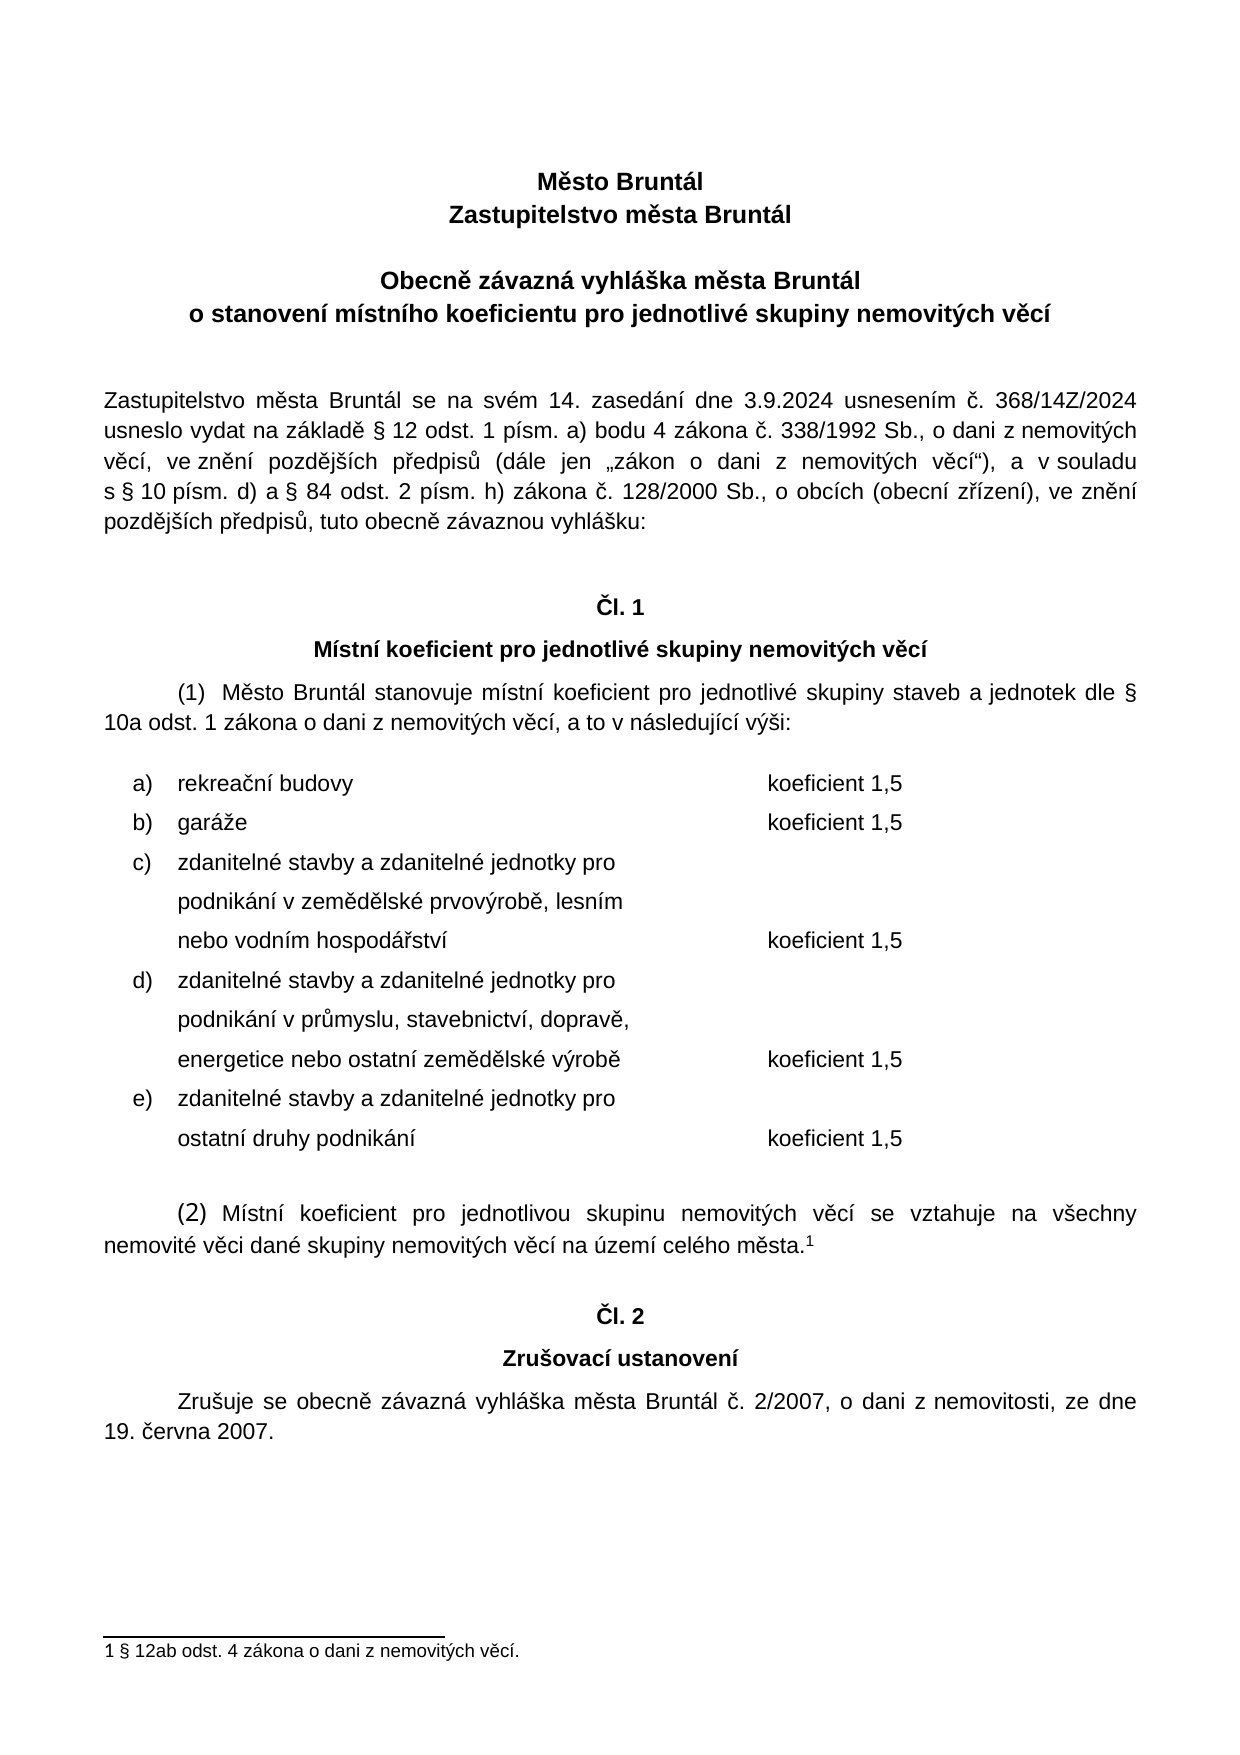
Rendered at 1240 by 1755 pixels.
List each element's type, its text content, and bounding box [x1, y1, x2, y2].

text Zastupitelstvo města Bruntál se na svém 14. zasedání dne 3.9.2024 usnesením č. 368/14Z/2024 usneslo vydat na základě § 12 odst. 1 písm. a) bodu 4 zákona č. 338/1992 Sb., o dani z nemovitých věcí, ve znění pozdějších předpisů (dále jen „zákon o dani z nemovitých věcí“), a v souladu s § 10 písm. d) a § 84 odst. 2 písm. h) zákona č. 128/2000 Sb., o obcích (obecní zřízení), ve znění pozdějších předpisů, tuto obecně závaznou vyhlášku: [103, 387, 1137, 534]
text podnikání v průmyslu, stavebnictví, dopravě, [177, 1006, 1137, 1033]
text Zastupitelstvo města Bruntál [103, 200, 1137, 229]
text Místní koeficient pro jednotlivé skupiny nemovitých věcí [103, 636, 1137, 663]
text Zrušovací ustanovení [103, 1345, 1137, 1372]
list § 12ab odst. 4 zákona o dani z nemovitých věcí. [103, 1637, 1137, 1663]
text Obecně závazná vyhláška města Bruntál [103, 266, 1137, 295]
text Čl. 1 [103, 593, 1137, 620]
text Čl. 2 [103, 1303, 1137, 1329]
list zdanitelné stavby a zdanitelné jednotky pro [132, 848, 1137, 875]
list Město Bruntál stanovuje místní koeficient pro jednotlivé skupiny staveb a jednotek dle § 10a odst. 1 zákona o dani z nemovitých věcí, a to v následující výši: [103, 679, 1137, 736]
text o stanovení místního koeficientu pro jednotlivé skupiny nemovitých věcí [103, 299, 1137, 328]
list Místní koeficient pro jednotlivou skupinu nemovitých věcí se vztahuje na všechny nemovité věci dané skupiny nemovitých věcí na území celého města. [103, 1194, 1137, 1259]
text podnikání v zemědělské prvovýrobě, lesním [177, 888, 1137, 914]
list zdanitelné stavby a zdanitelné jednotky pro [132, 1085, 1137, 1112]
text Zrušuje se obecně závazná vyhláška města Bruntál č. 2/2007, o dani z nemovitosti, ze dne 19. června 2007. [103, 1388, 1137, 1445]
list rekreační budovy koeficient 1,5 [132, 769, 1137, 796]
text ostatní druhy podnikání koeficient 1,5 [177, 1125, 1137, 1151]
list garáže koeficient 1,5 [132, 809, 1137, 835]
list zdanitelné stavby a zdanitelné jednotky pro [132, 967, 1137, 993]
text Město Bruntál [103, 167, 1137, 196]
text energetice nebo ostatní zemědělské výrobě koeficient 1,5 [177, 1046, 1137, 1072]
text nebo vodním hospodářství koeficient 1,5 [177, 927, 1137, 954]
